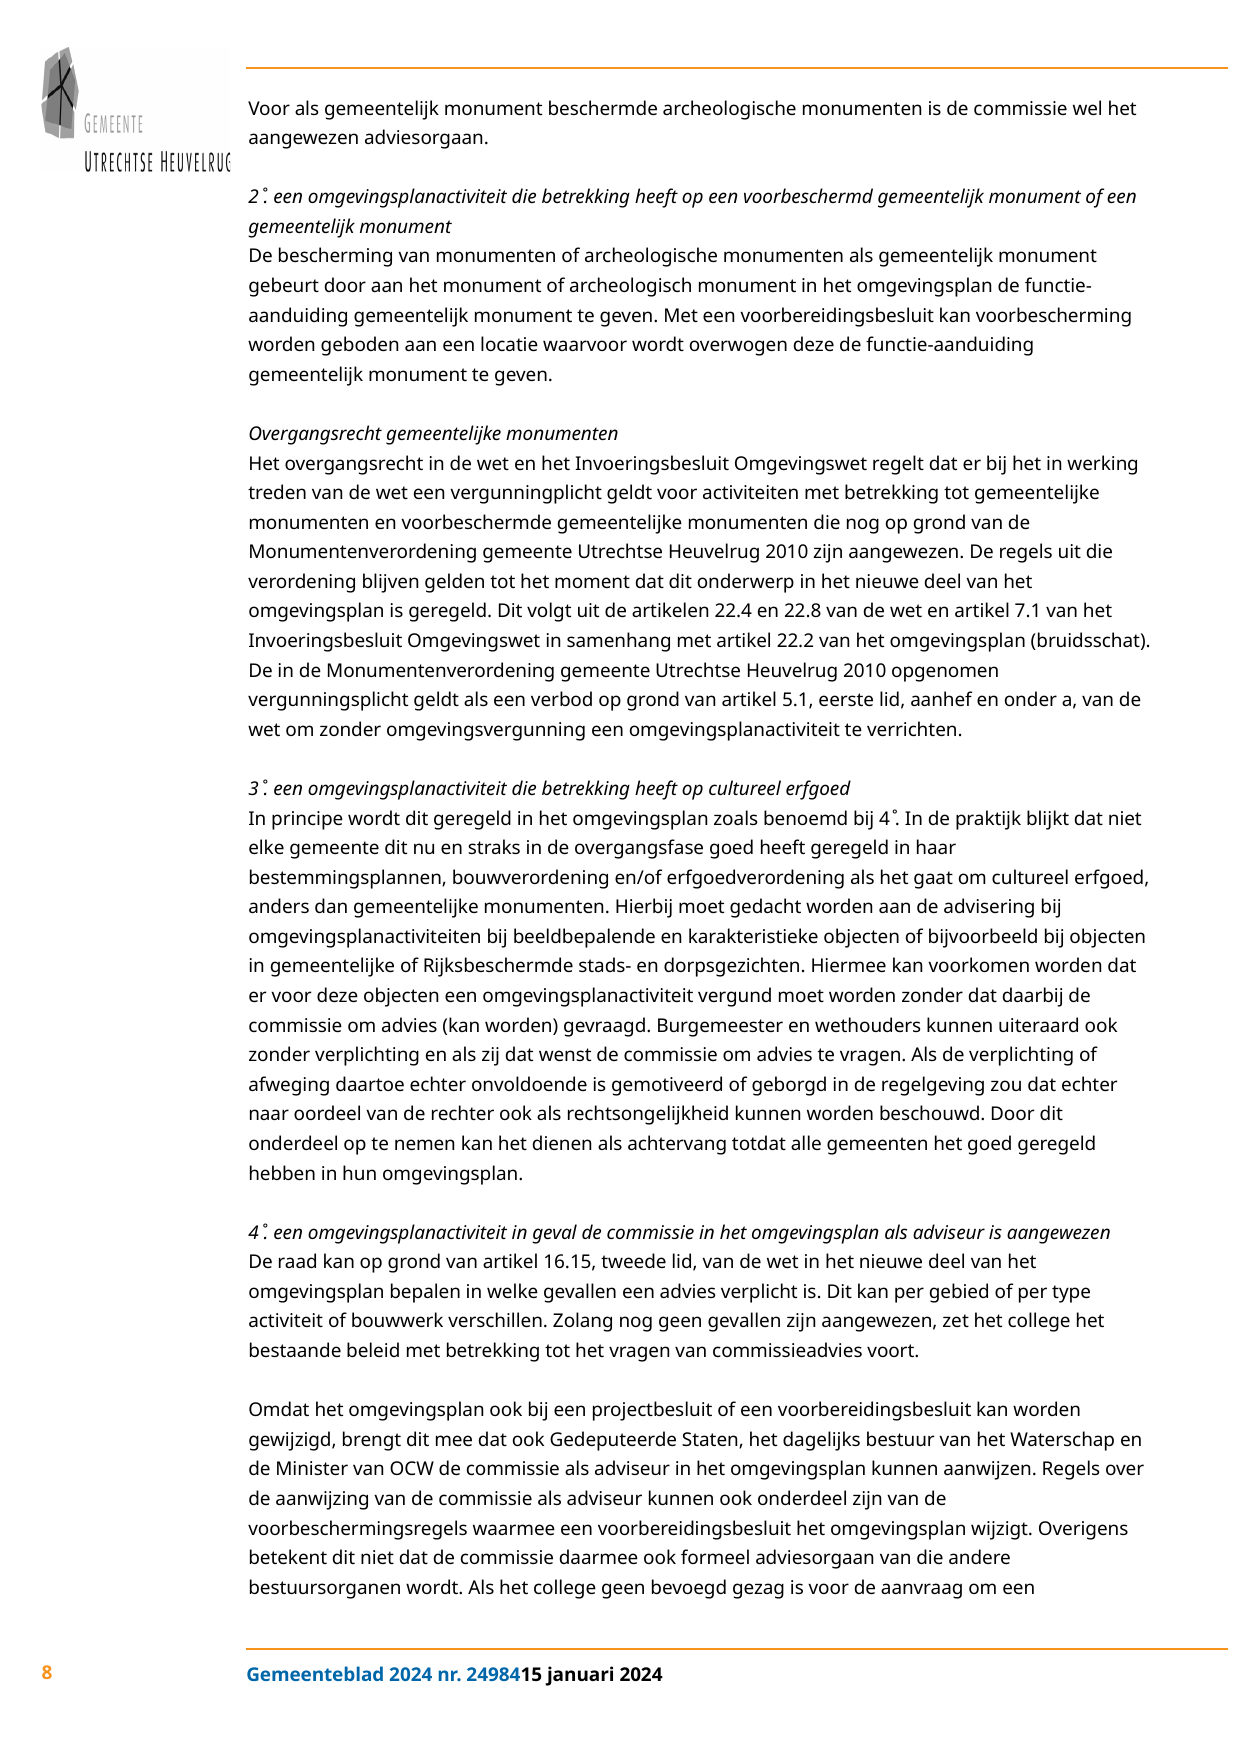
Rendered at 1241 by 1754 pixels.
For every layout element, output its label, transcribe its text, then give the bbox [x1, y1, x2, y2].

text 3 ̊. een omgevingsplanactiviteit die betrekking heeft op cultureel erfgoed [248, 775, 1152, 801]
text In principe wordt dit geregeld in het omgevingsplan zoals benoemd bij 4 ̊. In de praktijk blijkt dat niet elke gemeente dit nu en straks in de overgangsfase goed heeft geregeld in haar bestemmingsplannen, bouwverordening en/of erfgoedverordening als het gaat om cultureel erfgoed, anders dan gemeentelijke monumenten. Hierbij moet gedacht worden aan de advisering bij omgevingsplanactiviteiten bij beeldbepalende en karakteristieke objecten of bijvoorbeeld bij objecten in gemeentelijke of Rijksbeschermde stads- en dorpsgezichten. Hiermee kan voorkomen worden dat er voor deze objecten een omgevingsplanactiviteit vergund moet worden zonder dat daarbij de commissie om advies (kan worden) gevraagd. Burgemeester en wethouders kunnen uiteraard ook zonder verplichting en als zij dat wenst de commissie om advies te vragen. Als de verplichting of afweging daartoe echter onvoldoende is gemotiveerd of geborgd in de regelgeving zou dat echter naar oordeel van de rechter ook als rechtsongelijkheid kunnen worden beschouwd. Door dit onderdeel op te nemen kan het dienen als achtervang totdat alle gemeenten het goed geregeld hebben in hun omgevingsplan. [248, 805, 1152, 1186]
text Het overgangsrecht in de wet en het Invoeringsbesluit Omgevingswet regelt dat er bij het in werking treden van de wet een vergunningplicht geldt voor activiteiten met betrekking tot gemeentelijke monumenten en voorbeschermde gemeentelijke monumenten die nog op grond van de Monumentenverordening gemeente Utrechtse Heuvelrug 2010 zijn aangewezen. De regels uit die verordening blijven gelden tot het moment dat dit onderwerp in het nieuwe deel van het omgevingsplan is geregeld. Dit volgt uit de artikelen 22.4 en 22.8 van de wet en artikel 7.1 van het Invoeringsbesluit Omgevingswet in samenhang met artikel 22.2 van het omgevingsplan (bruidsschat). De in de Monumentenverordening gemeente Utrechtse Heuvelrug 2010 opgenomen vergunningsplicht geldt als een verbod op grond van artikel 5.1, eerste lid, aanhef en onder a, van de wet om zonder omgevingsvergunning een omgevingsplanactiviteit te verrichten. [248, 450, 1152, 742]
text De raad kan op grond van artikel 16.15, tweede lid, van de wet in het nieuwe deel van het omgevingsplan bepalen in welke gevallen een advies verplicht is. Dit kan per gebied of per type activiteit of bouwwerk verschillen. Zolang nog geen gevallen zijn aangewezen, zet het college het bestaande beleid met betrekking tot het vragen van commissieadvies voort. [248, 1248, 1152, 1363]
text Voor als gemeentelijk monument beschermde archeologische monumenten is de commissie wel het aangewezen adviesorgaan. [248, 95, 1152, 150]
text Overgangsrecht gemeentelijke monumenten [248, 420, 1152, 446]
text 4 ̊. een omgevingsplanactiviteit in geval de commissie in het omgevingsplan als adviseur is aangewezen [248, 1219, 1152, 1245]
picture [41, 47, 231, 172]
text 2 ̊. een omgevingsplanactiviteit die betrekking heeft op een voorbeschermd gemeentelijk monument of een gemeentelijk monument [248, 183, 1152, 239]
text Omdat het omgevingsplan ook bij een projectbesluit of een voorbereidingsbesluit kan worden gewijzigd, brengt dit mee dat ook Gedeputeerde Staten, het dagelijks bestuur van het Waterschap en de Minister van OCW de commissie als adviseur in het omgevingsplan kunnen aanwijzen. Regels over de aanwijzing van de commissie als adviseur kunnen ook onderdeel zijn van de voorbeschermingsregels waarmee een voorbereidingsbesluit het omgevingsplan wijzigt. Overigens betekent dit niet dat de commissie daarmee ook formeel adviesorgaan van die andere bestuursorganen wordt. Als het college geen bevoegd gezag is voor de aanvraag om een [248, 1396, 1152, 1600]
text De bescherming van monumenten of archeologische monumenten als gemeentelijk monument gebeurt door aan het monument of archeologisch monument in het omgevingsplan de functie-aanduiding gemeentelijk monument te geven. Met een voorbereidingsbesluit kan voorbescherming worden geboden aan een locatie waarvoor wordt overwogen deze de functie-aanduiding gemeentelijk monument te geven. [248, 243, 1152, 387]
